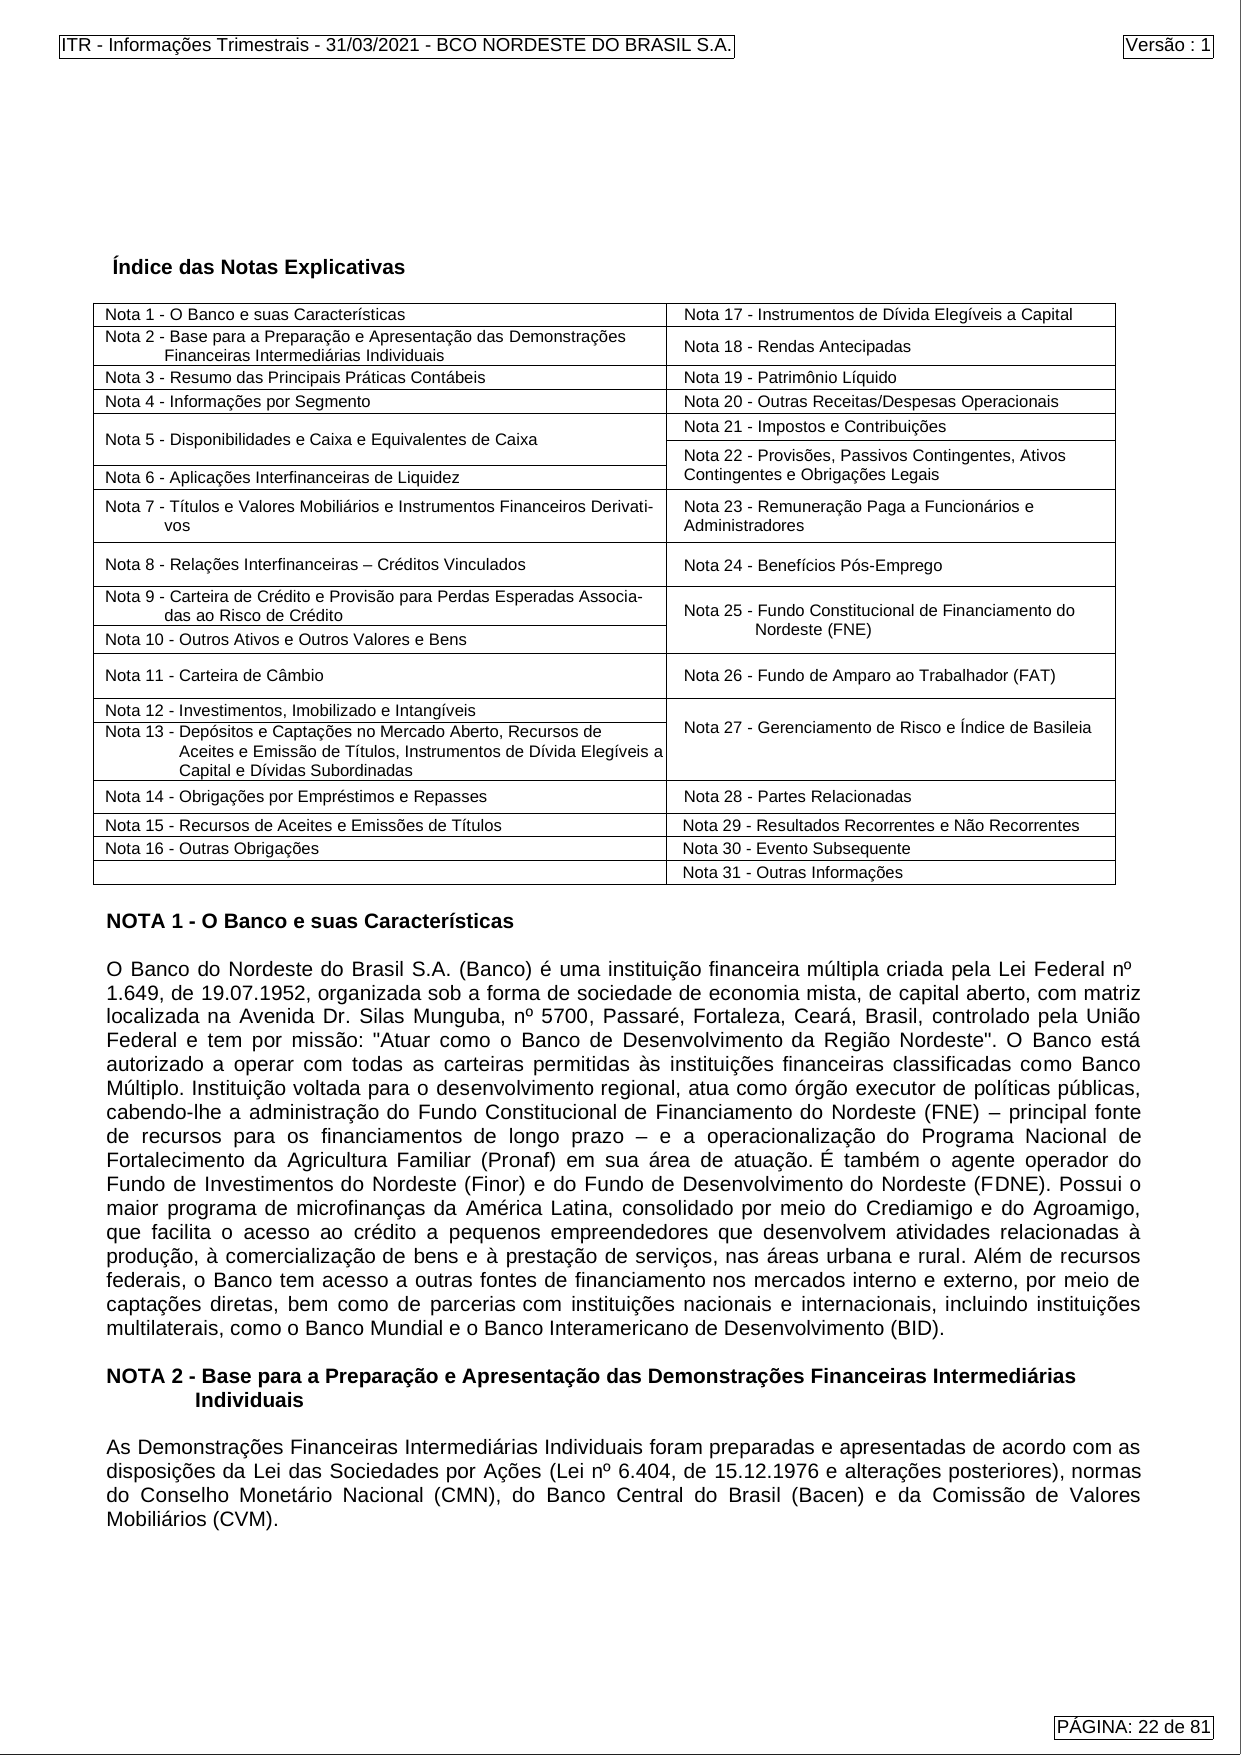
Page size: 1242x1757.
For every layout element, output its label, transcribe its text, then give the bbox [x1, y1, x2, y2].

text Individuais [195, 1388, 1225, 1412]
table_cell Nota 13 - Depósitos e Captações no Mercado Aberto, Recursos de Aceites e Emissão de Títulos, Instrumentos de Dívida Elegíveis a Capital e Dívidas Subordinadas [94, 723, 666, 780]
text Índice das Notas Explicativas [112, 255, 1225, 278]
table_cell Nota 7 - Títulos e Valores Mobiliários e Instrumentos Financeiros Derivati- vos [94, 490, 666, 542]
table_header Nota 17 - Instrumentos de Dívida Elegíveis a Capital [667, 304, 1115, 326]
table_cell Nota 24 - Benefícios Pós-Emprego [667, 543, 1115, 586]
table_cell Nota 28 - Partes Relacionadas [667, 781, 1115, 813]
text As Demonstrações Financeiras Intermediárias Individuais foram preparadas e apresentadas de acordo com as disposições da Lei das Sociedades por Ações (Lei nº 6.404, de 15.12.1976 e alterações posteriores), normas do Conselho Monetário Nacional (CMN), do Banco Central do Brasil (Bacen) e da Comissão de Valores Mobiliários (CVM). [106, 1436, 1141, 1531]
table_cell [94, 861, 666, 884]
text NOTA 2 - Base para a Preparação e Apresentação das Demonstrações Financeiras Intermediárias [106, 1364, 1079, 1388]
table_header Nota 1 - O Banco e suas Características [94, 304, 666, 326]
table_cell Nota 14 - Obrigações por Empréstimos e Repasses [94, 781, 666, 813]
text O Banco do Nordeste do Brasil S.A. (Banco) é uma instituição financeira múltipla criada pela Lei Federal nº [106, 956, 1140, 980]
table_cell Nota 9 - Carteira de Crédito e Provisão para Perdas Esperadas Associa- das ao Risco de Crédito [94, 587, 666, 625]
table_cell Nota 21 - Impostos e Contribuições [667, 414, 1115, 440]
table_cell Nota 27 - Gerenciamento de Risco e Índice de Basileia [667, 699, 1115, 780]
table_cell Nota 4 - Informações por Segmento [94, 390, 666, 413]
table_cell Nota 5 - Disponibilidades e Caixa e Equivalentes de Caixa [94, 414, 666, 465]
table_cell Nota 29 - Resultados Recorrentes e Não Recorrentes [667, 814, 1115, 836]
text NOTA 1 - O Banco e suas Características [106, 908, 519, 932]
table_cell Nota 22 - Provisões, Passivos Contingentes, Ativos Contingentes e Obrigações Legais [667, 441, 1115, 489]
table_cell Nota 16 - Outras Obrigações [94, 837, 666, 860]
table_cell Nota 11 - Carteira de Câmbio [94, 654, 666, 698]
table_cell Nota 8 - Relações Interfinanceiras – Créditos Vinculados [94, 543, 666, 586]
table_cell Nota 31 - Outras Informações [667, 861, 1115, 884]
table_cell Nota 26 - Fundo de Amparo ao Trabalhador (FAT) [667, 654, 1115, 698]
table_cell Nota 19 - Patrimônio Líquido [667, 366, 1115, 389]
table_cell Nota 18 - Rendas Antecipadas [667, 327, 1115, 365]
text 1.649, de 19.07.1952, organizada sob a forma de sociedade de economia mista, de capital aberto, com matriz localizada na Avenida Dr. Silas Munguba, nº 5700, Passaré, Fortaleza, Ceará, Brasil, controlado pela União Federal e tem por missão: "Atuar como o Banco de Desenvolvimento da Região Nordeste". O Banco está autorizado a operar com todas as carteiras permitidas às instituições financeiras classificadas como Banco Múltiplo. Instituição voltada para o desenvolvimento regional, atua como órgão executor de políticas públicas, cabendo-lhe a administração do Fundo Constitucional de Financiamento do Nordeste (FNE) – principal fonte de recursos para os financiamentos de longo prazo – e a operacionalização do Programa Nacional de Fortalecimento da Agricultura Familiar (Pronaf) em sua área de atuação. É também o agente operador do Fundo de Investimentos do Nordeste (Finor) e do Fundo de Desenvolvimento do Nordeste (FDNE). Possui o maior programa de microfinanças da América Latina, consolidado por meio do Crediamigo e do Agroamigo, que facilita o acesso ao crédito a pequenos empreendedores que desenvolvem atividades relacionadas à produção, à comercialização de bens e à prestação de serviços, nas áreas urbana e rural. Além de recursos federais, o Banco tem acesso a outras fontes de financiamento nos mercados interno e externo, por meio de captações diretas, bem como de parcerias com instituições nacionais e internacionais, incluindo instituições multilaterais, como o Banco Mundial e o Banco Interamericano de Desenvolvimento (BID). [106, 980, 1141, 1340]
table_cell Nota 12 - Investimentos, Imobilizado e Intangíveis [94, 699, 666, 722]
table_cell Nota 6 - Aplicações Interfinanceiras de Liquidez [94, 466, 666, 489]
table_cell Nota 3 - Resumo das Principais Práticas Contábeis [94, 366, 666, 389]
table_cell Nota 30 - Evento Subsequente [667, 837, 1115, 860]
table_cell Nota 25 - Fundo Constitucional de Financiamento do Nordeste (FNE) [667, 587, 1115, 653]
table_cell Nota 20 - Outras Receitas/Despesas Operacionais [667, 390, 1115, 413]
table_cell Nota 10 - Outros Ativos e Outros Valores e Bens [94, 626, 666, 653]
table_cell Nota 15 - Recursos de Aceites e Emissões de Títulos [94, 814, 666, 836]
table_cell Nota 23 - Remuneração Paga a Funcionários e Administradores [667, 490, 1115, 542]
table_cell Nota 2 - Base para a Preparação e Apresentação das Demonstrações Financeiras Intermediárias Individuais [94, 327, 666, 365]
